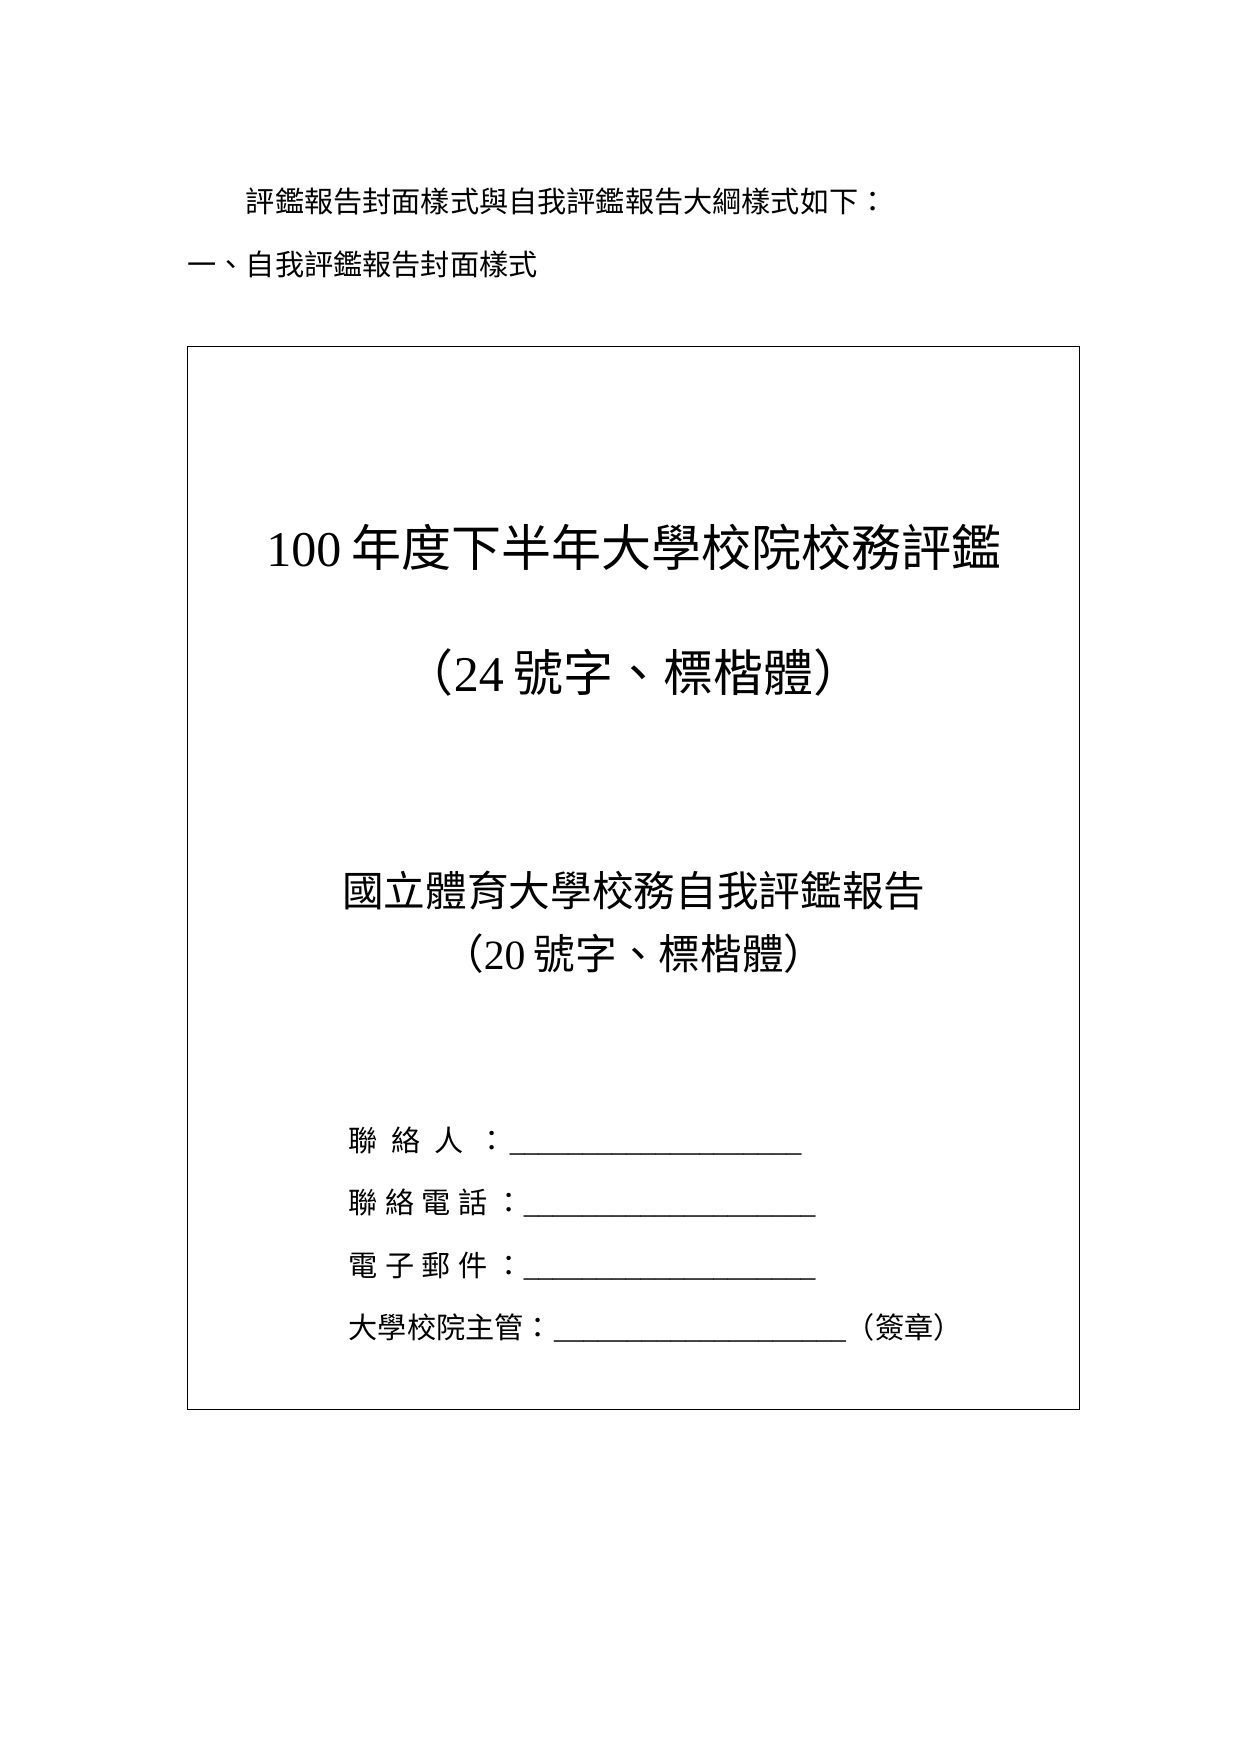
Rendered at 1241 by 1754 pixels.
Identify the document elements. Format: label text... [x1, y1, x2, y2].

table_header 100年度下半年大學校院校務評鑑 （24號字、標楷體） 國立體育大學校務自我評鑑報告 （20號字、標楷體） 聯絡人：____________________ 聯絡電話：____________________ 電子郵件：____________________ 大學校院主管：____________________（簽章） [188, 347, 1079, 1409]
text 一、自我評鑑報告封面樣式 [187, 221, 1053, 283]
text 評鑑報告封面樣式與自我評鑑報告大綱樣式如下： [187, 158, 1053, 221]
